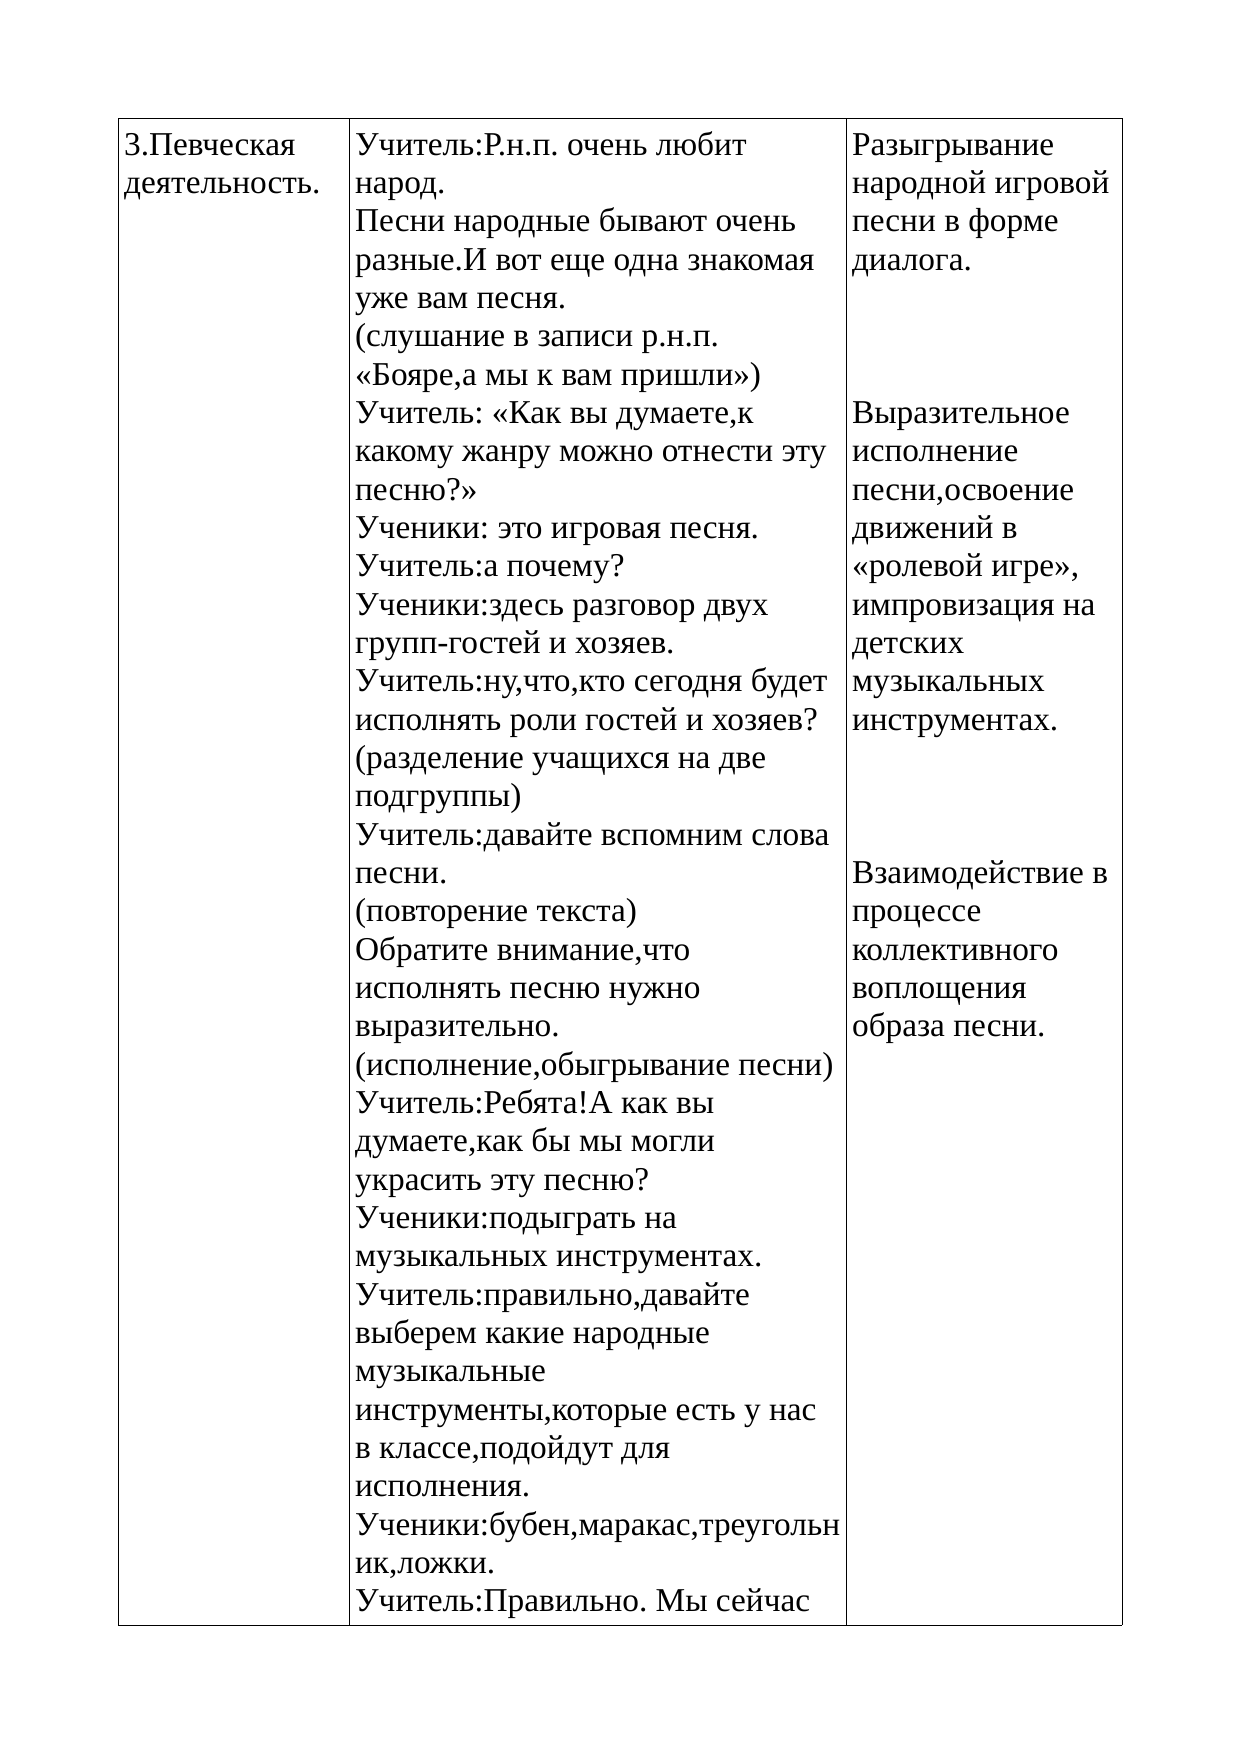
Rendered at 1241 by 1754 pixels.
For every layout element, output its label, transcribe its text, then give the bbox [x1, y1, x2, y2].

table_header Учитель:Р.н.п. очень любит народ. Песни народные бывают очень разные.И вот еще одна знакомая уже вам песня. (слушание в записи р.н.п. «Бояре,а мы к вам пришли») Учитель: «Как вы думаете,к какому жанру можно отнести эту песню?» Ученики: это игровая песня. Учитель:а почему? Ученики:здесь разговор двух групп-гостей и хозяев. Учитель:ну,что,кто сегодня будет исполнять роли гостей и хозяев? (разделение учащихся на две подгруппы) Учитель:давайте вспомним слова песни. (повторение текста) Обратите внимание,что исполнять песню нужно выразительно. (исполнение,обыгрывание песни) Учитель:Ребята!А как вы думаете,как бы мы могли украсить эту песню? Ученики:подыграть на музыкальных инструментах. Учитель:правильно,давайте выберем какие народные музыкальные инструменты,которые есть у нас в классе,подойдут для исполнения. Ученики:бубен,маракас,треугольник,ложки. Учитель:Правильно. Мы сейчас [350, 119, 846, 1625]
table_header 3.Певческая деятельность. [119, 119, 349, 1625]
table_header Разыгрывание народной игровой песни в форме диалога. Выразительное исполнение песни,освоение движений в «ролевой игре», импровизация на детских музыкальных инструментах. Взаимодействие в процессе коллективного воплощения образа песни. [847, 119, 1122, 1625]
